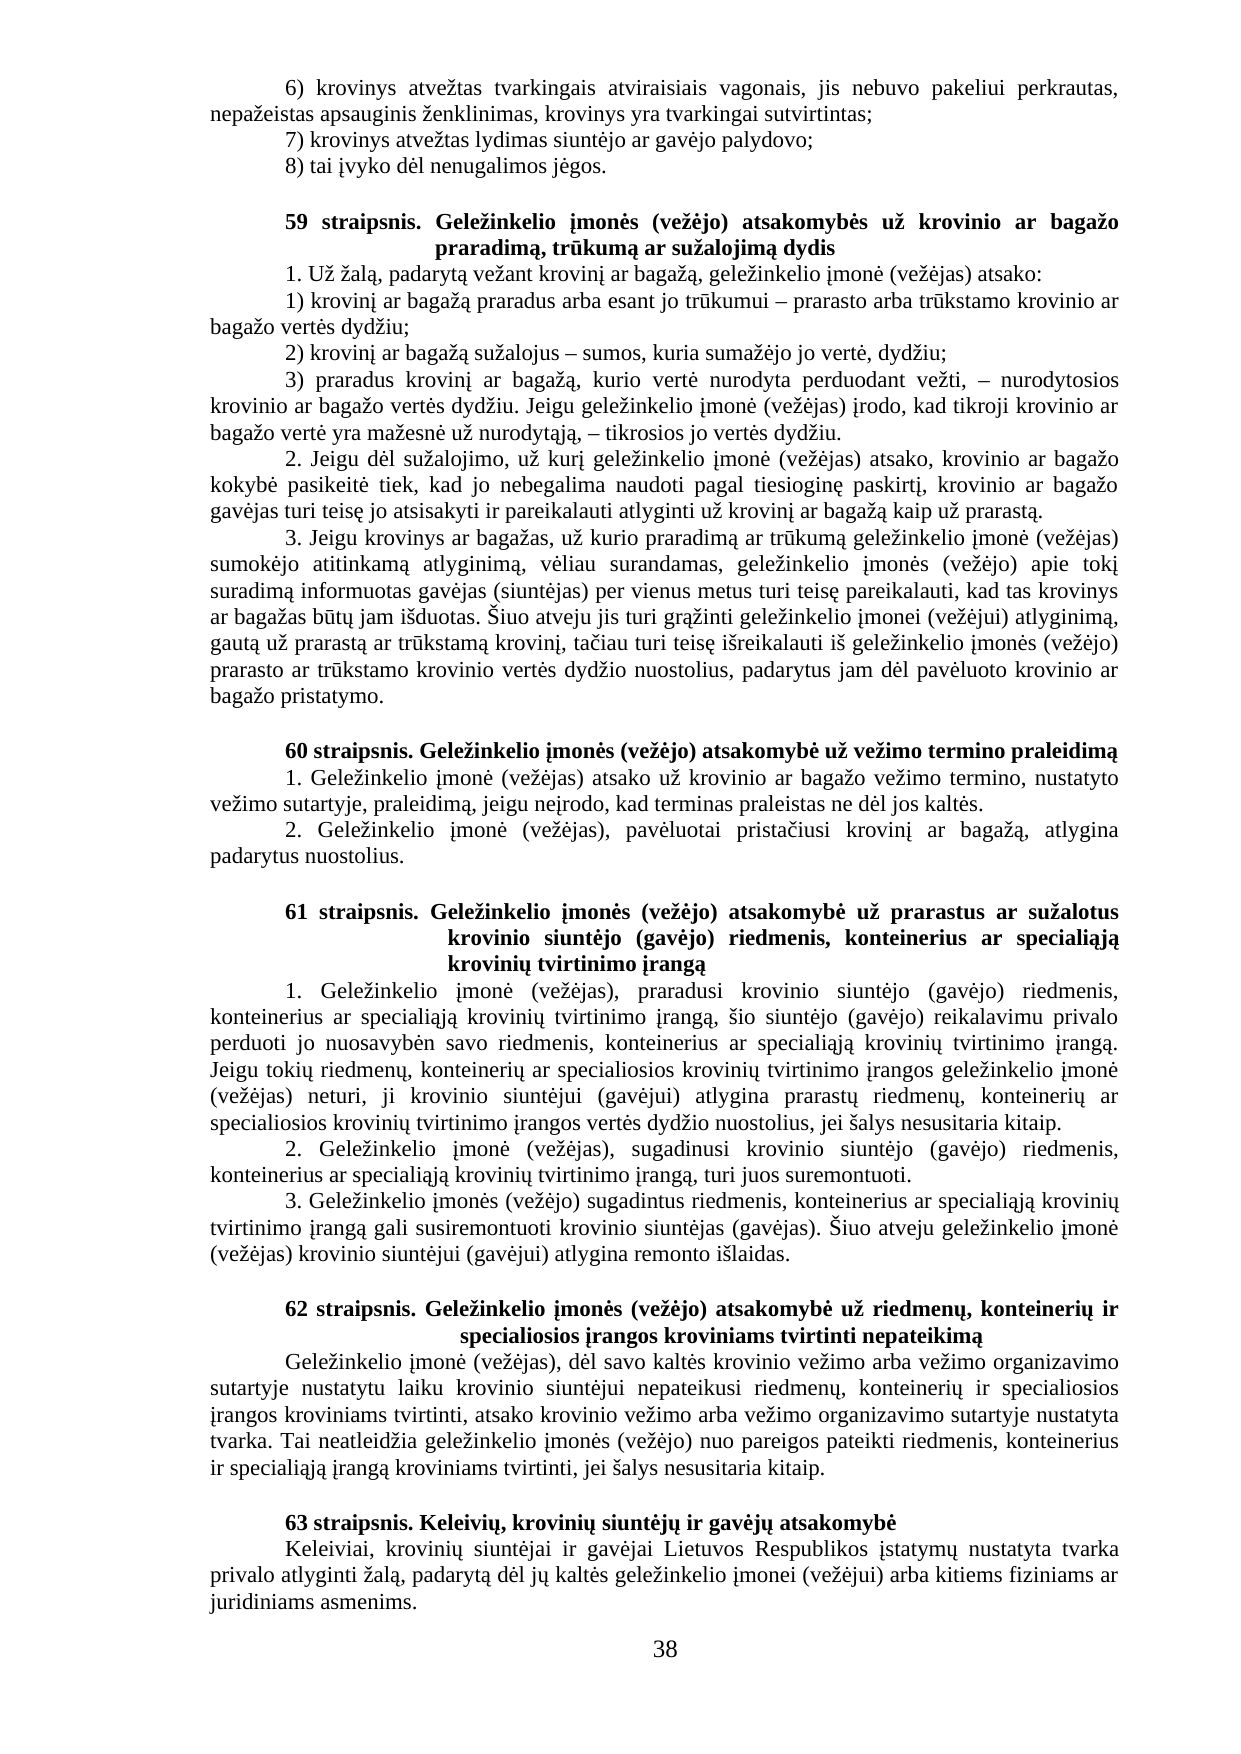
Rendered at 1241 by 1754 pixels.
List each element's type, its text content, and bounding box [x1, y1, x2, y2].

text 2. Geležinkelio įmonė (vežėjas), sugadinusi krovinio siuntėjo (gavėjo) riedmenis, konteinerius ar specialiąją krovinių tvirtinimo įrangą, turi juos suremontuoti. [210, 1135, 1120, 1188]
text 6) krovinys atvežtas tvarkingais atviraisiais vagonais, jis nebuvo pakeliui perkrautas, nepažeistas apsauginis ženklinimas, krovinys yra tvarkingai sutvirtintas; [210, 73, 1120, 126]
text 2. Jeigu dėl sužalojimo, už kurį geležinkelio įmonė (vežėjas) atsako, krovinio ar bagažo kokybė pasikeitė tiek, kad jo nebegalima naudoti pagal tiesioginę paskirtį, krovinio ar bagažo gavėjas turi teisę jo atsisakyti ir pareikalauti atlyginti už krovinį ar bagažą kaip už prarastą. [210, 445, 1120, 524]
text 62 straipsnis. Geležinkelio įmonės (vežėjo) atsakomybė už riedmenų, konteinerių ir specialiosios įrangos kroviniams tvirtinti nepateikimą [285, 1295, 1120, 1348]
text 1. Geležinkelio įmonė (vežėjas), praradusi krovinio siuntėjo (gavėjo) riedmenis, konteinerius ar specialiąją krovinių tvirtinimo įrangą, šio siuntėjo (gavėjo) reikalavimu privalo perduoti jo nuosavybėn savo riedmenis, konteinerius ar specialiąją krovinių tvirtinimo įrangą. Jeigu tokių riedmenų, konteinerių ar specialiosios krovinių tvirtinimo įrangos geležinkelio įmonė (vežėjas) neturi, ji krovinio siuntėjui (gavėjui) atlygina prarastų riedmenų, konteinerių ar specialiosios krovinių tvirtinimo įrangos vertės dydžio nuostolius, jei šalys nesusitaria kitaip. [210, 977, 1120, 1135]
text 1. Už žalą, padarytą vežant krovinį ar bagažą, geležinkelio įmonė (vežėjas) atsako: [210, 260, 1120, 287]
text 3. Jeigu krovinys ar bagažas, už kurio praradimą ar trūkumą geležinkelio įmonė (vežėjas) sumokėjo atitinkamą atlyginimą, vėliau surandamas, geležinkelio įmonės (vežėjo) apie tokį suradimą informuotas gavėjas (siuntėjas) per vienus metus turi teisę pareikalauti, kad tas krovinys ar bagažas būtų jam išduotas. Šiuo atveju jis turi grąžinti geležinkelio įmonei (vežėjui) atlyginimą, gautą už prarastą ar trūkstamą krovinį, tačiau turi teisę išreikalauti iš geležinkelio įmonės (vežėjo) prarasto ar trūkstamo krovinio vertės dydžio nuostolius, padarytus jam dėl pavėluoto krovinio ar bagažo pristatymo. [210, 524, 1120, 708]
text Keleiviai, krovinių siuntėjai ir gavėjai Lietuvos Respublikos įstatymų nustatyta tvarka privalo atlyginti žalą, padarytą dėl jų kaltės geležinkelio įmonei (vežėjui) arba kitiems fiziniams ar juridiniams asmenims. [210, 1535, 1120, 1614]
text 2) krovinį ar bagažą sužalojus – sumos, kuria sumažėjo jo vertė, dydžiu; [210, 339, 1120, 366]
text 2. Geležinkelio įmonė (vežėjas), pavėluotai pristačiusi krovinį ar bagažą, atlygina padarytus nuostolius. [210, 816, 1120, 869]
text 60 straipsnis. Geležinkelio įmonės (vežėjo) atsakomybė už vežimo termino praleidimą [285, 737, 1120, 763]
text 7) krovinys atvežtas lydimas siuntėjo ar gavėjo palydovo; [210, 126, 1120, 153]
text 1) krovinį ar bagažą praradus arba esant jo trūkumui – prarasto arba trūkstamo krovinio ar bagažo vertės dydžiu; [210, 287, 1120, 339]
text 61 straipsnis. Geležinkelio įmonės (vežėjo) atsakomybė už prarastus ar sužalotus krovinio siuntėjo (gavėjo) riedmenis, konteinerius ar specialiąją krovinių tvirtinimo įrangą [285, 898, 1120, 977]
text 3) praradus krovinį ar bagažą, kurio vertė nurodyta perduodant vežti, – nurodytosios krovinio ar bagažo vertės dydžiu. Jeigu geležinkelio įmonė (vežėjas) įrodo, kad tikroji krovinio ar bagažo vertė yra mažesnė už nurodytąją, – tikrosios jo vertės dydžiu. [210, 366, 1120, 445]
text 63 straipsnis. Keleivių, krovinių siuntėjų ir gavėjų atsakomybė [210, 1509, 1120, 1535]
text Geležinkelio įmonė (vežėjas), dėl savo kaltės krovinio vežimo arba vežimo organizavimo sutartyje nustatytu laiku krovinio siuntėjui nepateikusi riedmenų, konteinerių ir specialiosios įrangos kroviniams tvirtinti, atsako krovinio vežimo arba vežimo organizavimo sutartyje nustatyta tvarka. Tai neatleidžia geležinkelio įmonės (vežėjo) nuo pareigos pateikti riedmenis, konteinerius ir specialiąją įrangą kroviniams tvirtinti, jei šalys nesusitaria kitaip. [210, 1348, 1120, 1480]
text 8) tai įvyko dėl nenugalimos jėgos. [210, 153, 1120, 179]
text 3. Geležinkelio įmonės (vežėjo) sugadintus riedmenis, konteinerius ar specialiąją krovinių tvirtinimo įrangą gali susiremontuoti krovinio siuntėjas (gavėjas). Šiuo atveju geležinkelio įmonė (vežėjas) krovinio siuntėjui (gavėjui) atlygina remonto išlaidas. [210, 1188, 1120, 1267]
text 59 straipsnis. Geležinkelio įmonės (vežėjo) atsakomybės už krovinio ar bagažo praradimą, trūkumą ar sužalojimą dydis [285, 208, 1120, 260]
text 1. Geležinkelio įmonė (vežėjas) atsako už krovinio ar bagažo vežimo termino, nustatyto vežimo sutartyje, praleidimą, jeigu neįrodo, kad terminas praleistas ne dėl jos kaltės. [210, 763, 1120, 816]
